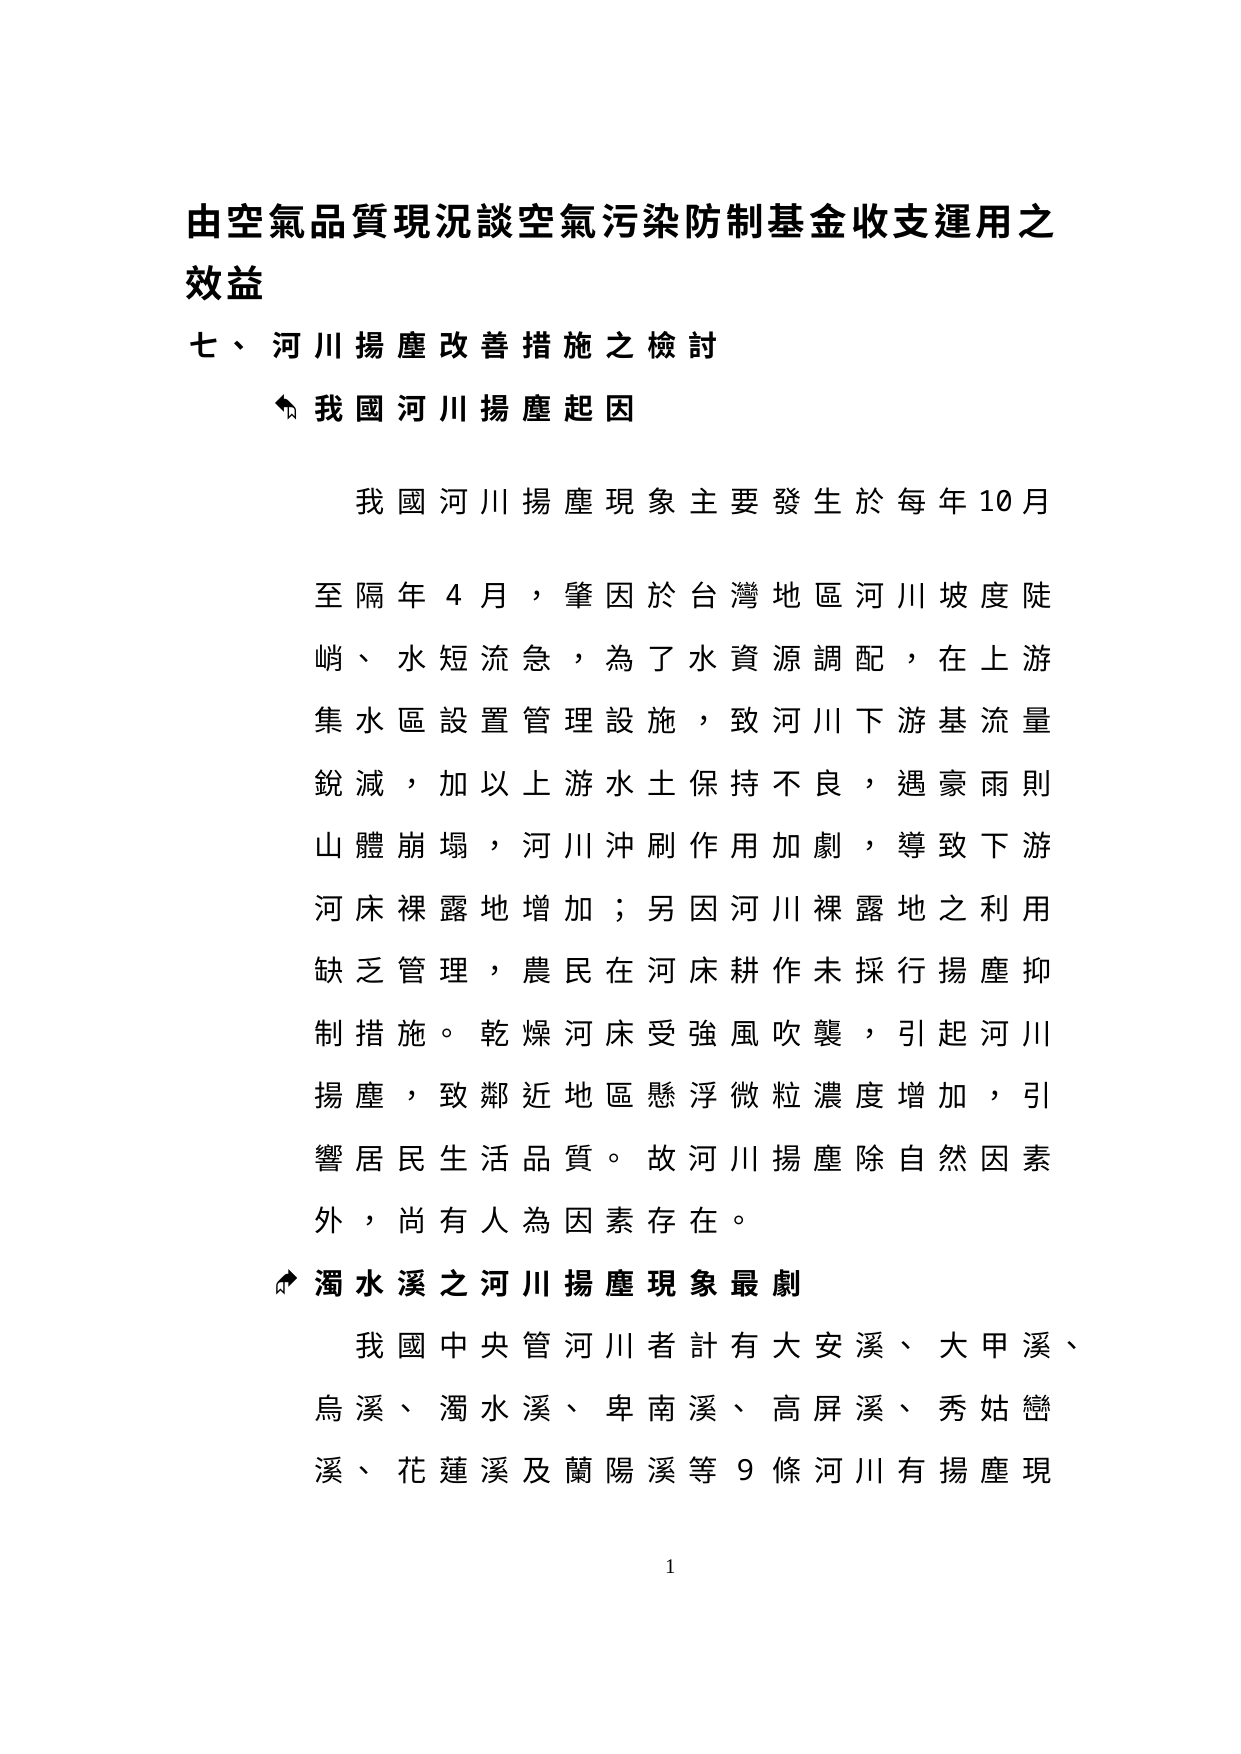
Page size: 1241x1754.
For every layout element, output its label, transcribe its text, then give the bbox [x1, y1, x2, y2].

text 由空氣品質現況談空氣污染防制基金收支運用之效益 [183, 177, 1058, 302]
text 七、河川揚塵改善措施之檢討 [183, 302, 1058, 365]
text 濁水溪之河川揚塵現象最劇 [242, 1240, 1058, 1302]
text 我國中央管河川者計有大安溪、大甲溪、烏溪、濁水溪、卑南溪、高屏溪、秀姑巒溪、花蓮溪及蘭陽溪等9條河川有揚塵現象，其中以濁水溪最劇，民眾飽受其苦。921大地震後，濁水溪河床有上升現象，又於上游地區興建攔水壩等設施(如集集攔河堰)，更易導致下游行水區銳減、枯水期河床裸露面積增加、淤砂現象益形嚴重；復因枯水期東北季風吹拂河川裸露地之細沙，濁水溪南岸揚塵較北岸嚴重，受影響鄉鎮為雲林縣莿桐鄉、西螺鎮、二崙鄉、崙背鄉及麥寮鄉，102年度濁水溪因揚塵事件致PM10濃度大於250μg/m3時數達576小時，PSI大於100之站日數為36日，遠高於101年度之128小時及5站日(詳附表11)；另從揚塵事件PM10最高濃度趨勢觀察，以崙背測站為例，98年度PM10濃度高達2,532μg/m3，102年度PM10濃度最高則為497μg/m3最高濃度呈下降趨勢，台西、崙背、斗六、麥寮及朴子等測站歷年揚塵事件PM10最高濃度變化詳附圖3。 [271, 1302, 1058, 1490]
text 我國河川揚塵起因 [242, 365, 1058, 427]
text 我國河川揚塵現象主要發生於每年10月至隔年4月，肇因於台灣地區河川坡度陡峭、水短流急，為了水資源調配，在上游集水區設置管理設施，致河川下游基流量銳減，加以上游水土保持不良，遇豪雨則山體崩塌，河川沖刷作用加劇，導致下游河床裸露地增加；另因河川裸露地之利用缺乏管理，農民在河床耕作未採行揚塵抑制措施。乾燥河床受強風吹襲，引起河川揚塵，致鄰近地區懸浮微粒濃度增加，引響居民生活品質。故河川揚塵除自然因素外，尚有人為因素存在。 [271, 427, 1058, 1240]
